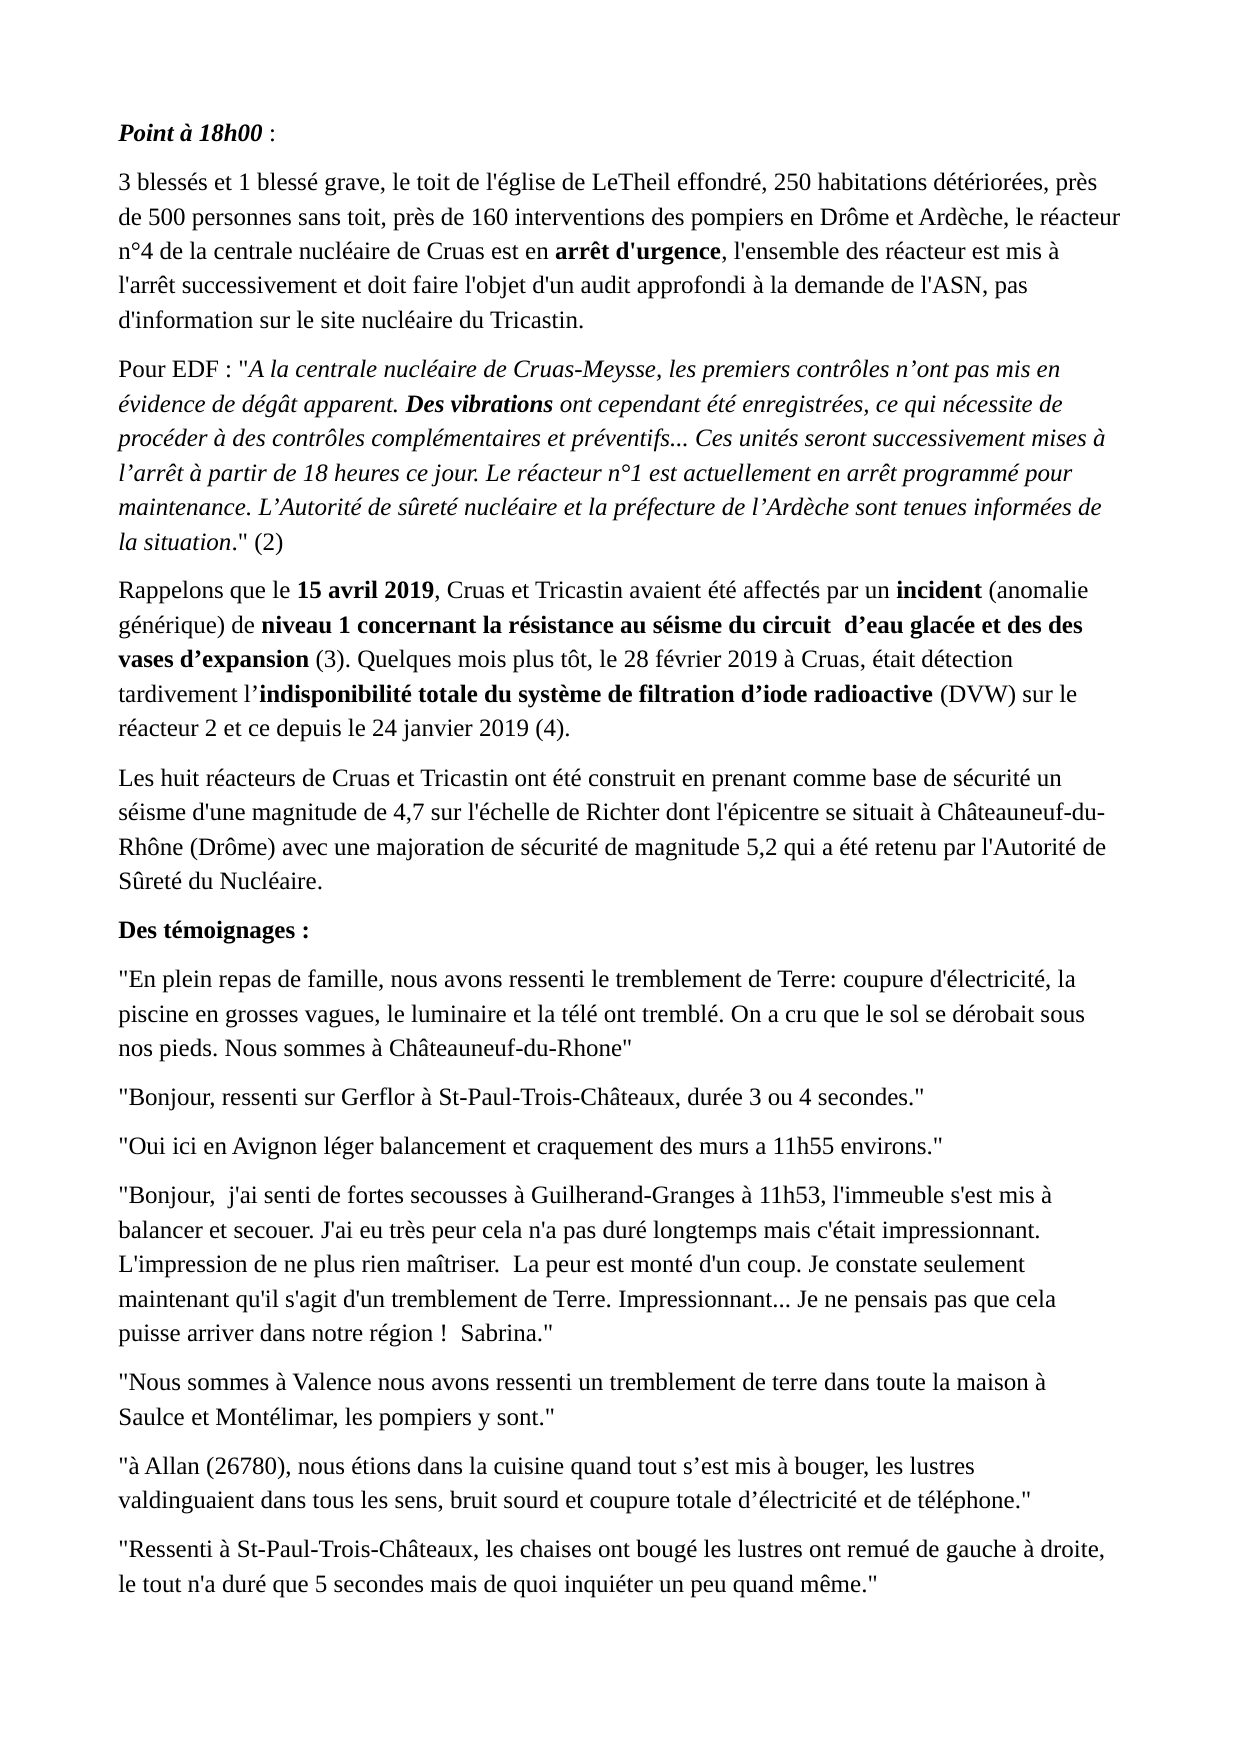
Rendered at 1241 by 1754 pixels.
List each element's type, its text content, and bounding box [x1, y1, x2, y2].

text Rappelons que le 15 avril 2019, Cruas et Tricastin avaient été affectés par un incident (anomalie générique) de niveau 1 concernant la résistance au séisme du circuit d’eau glacée et des des vases d’expansion (3). Quelques mois plus tôt, le 28 février 2019 à Cruas, était détection tardivement l’indisponibilité totale du système de filtration d’iode radioactive (DVW) sur le réacteur 2 et ce depuis le 24 janvier 2019 (4). [118, 576, 1122, 742]
text "Oui ici en Avignon léger balancement et craquement des murs a 11h55 environs." [118, 1131, 1122, 1160]
text Pour EDF : "A la centrale nucléaire de Cruas-Meysse, les premiers contrôles n’ont pas mis en évidence de dégât apparent. Des vibrations ont cependant été enregistrées, ce qui nécessite de procéder à des contrôles complémentaires et préventifs... Ces unités seront successivement mises à l’arrêt à partir de 18 heures ce jour. Le réacteur n°1 est actuellement en arrêt programmé pour maintenance. L’Autorité de sûreté nucléaire et la préfecture de l’Ardèche sont tenues informées de la situation." (2) [118, 354, 1122, 555]
text "Bonjour, j'ai senti de fortes secousses à Guilherand-Granges à 11h53, l'immeuble s'est mis à balancer et secouer. J'ai eu très peur cela n'a pas duré longtemps mais c'était impressionnant. L'impression de ne plus rien maîtriser. La peur est monté d'un coup. Je constate seulement maintenant qu'il s'agit d'un tremblement de Terre. Impressionnant... Je ne pensais pas que cela puisse arriver dans notre région ! Sabrina." [118, 1180, 1122, 1347]
text "En plein repas de famille, nous avons ressenti le tremblement de Terre: coupure d'électricité, la piscine en grosses vagues, le luminaire et la télé ont tremblé. On a cru que le sol se dérobait sous nos pieds. Nous sommes à Châteauneuf-du-Rhone" [118, 964, 1122, 1062]
text Des témoignages : [118, 915, 1122, 944]
text 3 blessés et 1 blessé grave, le toit de l'église de LeTheil effondré, 250 habitations détériorées, près de 500 personnes sans toit, près de 160 interventions des pompiers en Drôme et Ardèche, le réacteur n°4 de la centrale nucléaire de Cruas est en arrêt d'urgence, l'ensemble des réacteur est mis à l'arrêt successivement et doit faire l'objet d'un audit approfondi à la demande de l'ASN, pas d'information sur le site nucléaire du Tricastin. [118, 167, 1122, 334]
text Les huit réacteurs de Cruas et Tricastin ont été construit en prenant comme base de sécurité un séisme d'une magnitude de 4,7 sur l'échelle de Richter dont l'épicentre se situait à Châteauneuf-du-Rhône (Drôme) avec une majoration de sécurité de magnitude 5,2 qui a été retenu par l'Autorité de Sûreté du Nucléaire. [118, 763, 1122, 895]
text "Ressenti à St-Paul-Trois-Châteaux, les chaises ont bougé les lustres ont remué de gauche à droite, le tout n'a duré que 5 secondes mais de quoi inquiéter un peu quand même." [118, 1534, 1122, 1598]
text "Bonjour, ressenti sur Gerflor à St-Paul-Trois-Châteaux, durée 3 ou 4 secondes." [118, 1082, 1122, 1111]
text Point à 18h00 : [118, 118, 1122, 147]
text "à Allan (26780), nous étions dans la cuisine quand tout s’est mis à bouger, les lustres valdinguaient dans tous les sens, bruit sourd et coupure totale d’électricité et de téléphone." [118, 1451, 1122, 1514]
text "Nous sommes à Valence nous avons ressenti un tremblement de terre dans toute la maison à Saulce et Montélimar, les pompiers y sont." [118, 1367, 1122, 1431]
